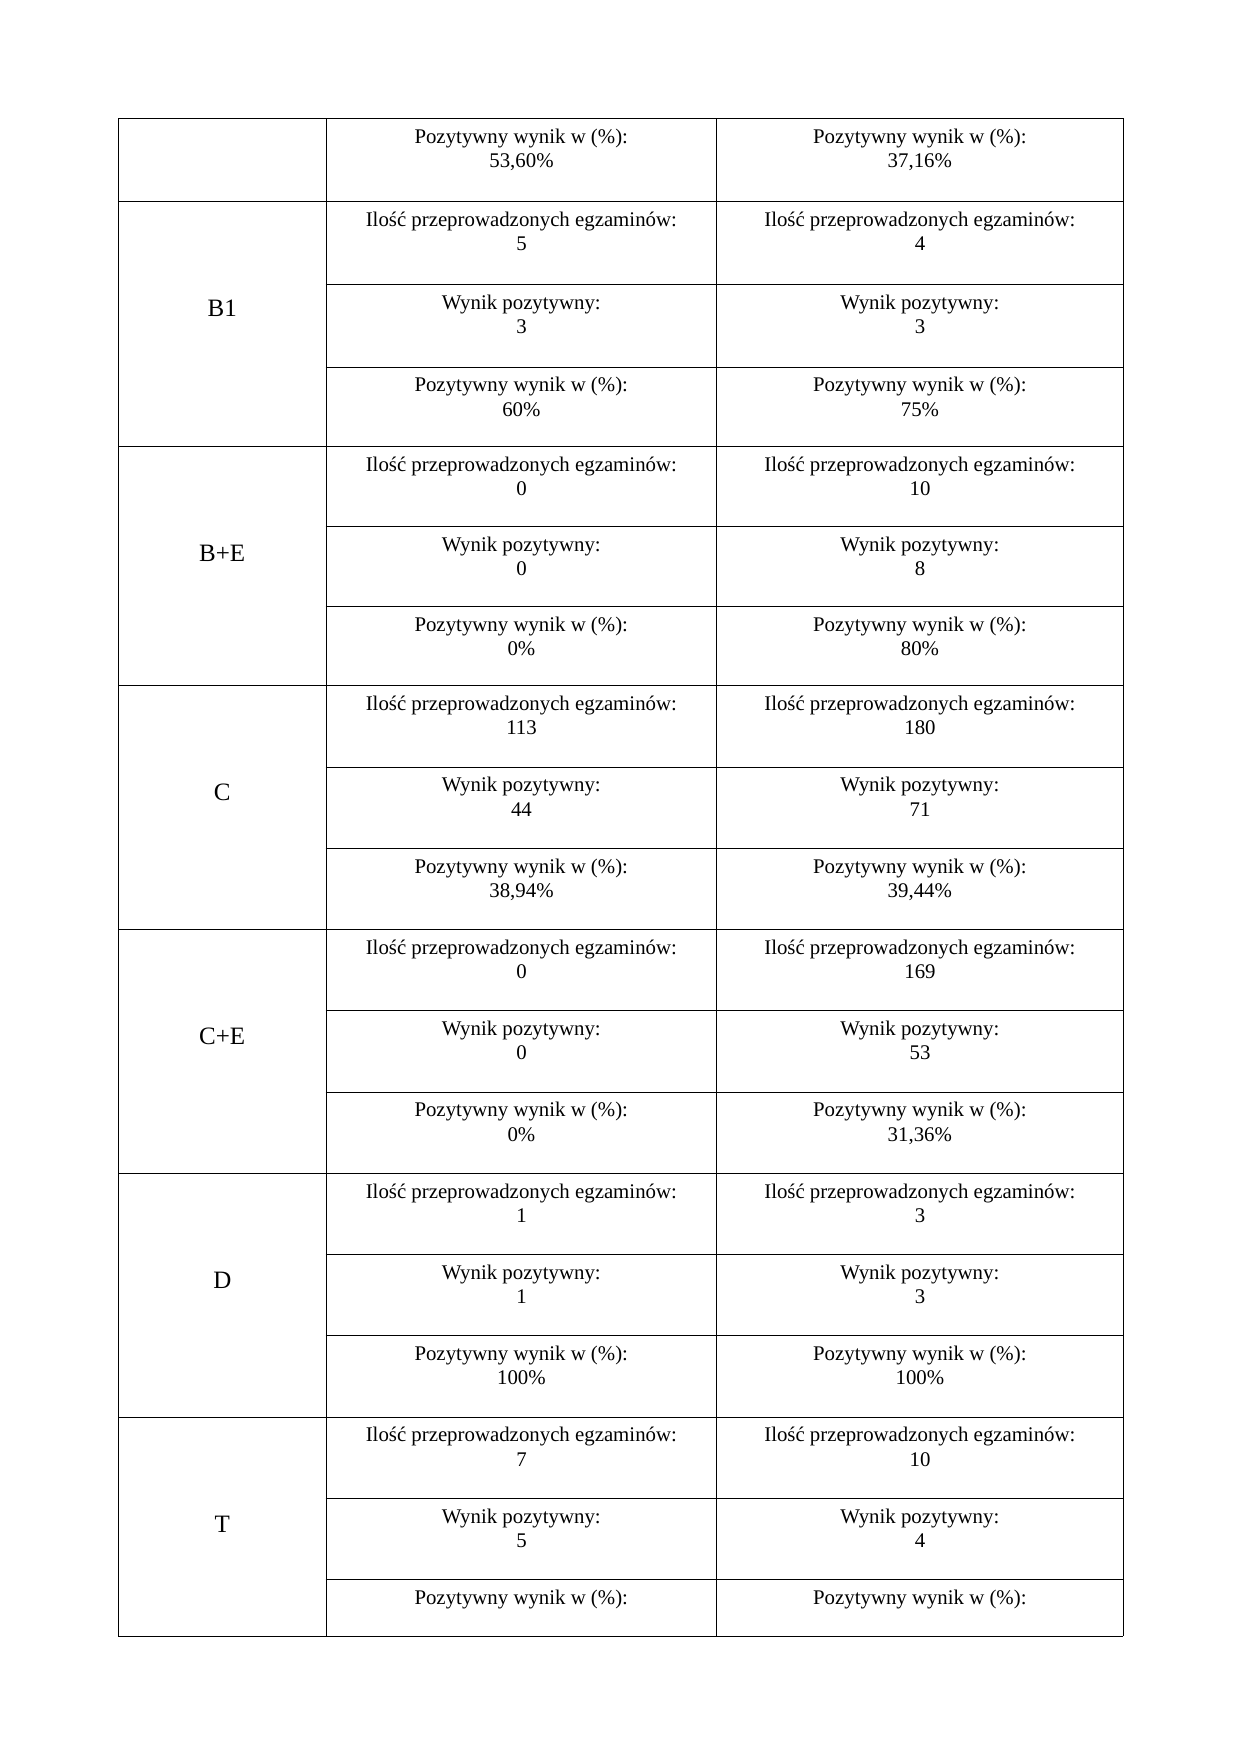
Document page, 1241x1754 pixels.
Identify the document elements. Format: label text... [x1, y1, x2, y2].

table_cell Ilość przeprowadzonych egzaminów: 113 [327, 686, 716, 767]
table_cell Wynik pozytywny: 3 [327, 285, 716, 367]
table_cell Ilość przeprowadzonych egzaminów: 180 [717, 686, 1123, 767]
table_cell Wynik pozytywny: 71 [717, 768, 1123, 848]
table_cell Ilość przeprowadzonych egzaminów: 4 [717, 202, 1123, 284]
table_cell Wynik pozytywny: 0 [327, 527, 716, 606]
table_cell Wynik pozytywny: 1 [327, 1255, 716, 1335]
table_cell Wynik pozytywny: 4 [717, 1499, 1123, 1579]
table_cell Wynik pozytywny: 5 [327, 1499, 716, 1579]
table_cell Pozytywny wynik w (%): [327, 1580, 716, 1636]
table_cell T [119, 1418, 326, 1636]
table_cell Ilość przeprowadzonych egzaminów: 169 [717, 930, 1123, 1010]
table_cell Ilość przeprowadzonych egzaminów: 10 [717, 447, 1123, 526]
table_cell Ilość przeprowadzonych egzaminów: 1 [327, 1174, 716, 1254]
table_cell [119, 119, 326, 201]
table_cell Ilość przeprowadzonych egzaminów: 5 [327, 202, 716, 284]
table_cell Ilość przeprowadzonych egzaminów: 0 [327, 930, 716, 1010]
table_cell C+E [119, 930, 326, 1173]
table_cell Pozytywny wynik w (%): 80% [717, 607, 1123, 685]
table_cell Ilość przeprowadzonych egzaminów: 10 [717, 1418, 1123, 1498]
table_cell Wynik pozytywny: 53 [717, 1011, 1123, 1092]
table_cell Ilość przeprowadzonych egzaminów: 7 [327, 1418, 716, 1498]
table_cell Wynik pozytywny: 44 [327, 768, 716, 848]
table_cell D [119, 1174, 326, 1417]
table_cell Wynik pozytywny: 3 [717, 1255, 1123, 1335]
table_cell Pozytywny wynik w (%): 38,94% [327, 849, 716, 929]
table_cell Wynik pozytywny: 3 [717, 285, 1123, 367]
table_cell Pozytywny wynik w (%): 100% [327, 1336, 716, 1417]
table_cell Wynik pozytywny: 0 [327, 1011, 716, 1092]
table_cell Pozytywny wynik w (%): 60% [327, 368, 716, 446]
table_cell Pozytywny wynik w (%): 0% [327, 607, 716, 685]
table_cell Pozytywny wynik w (%): 31,36% [717, 1093, 1123, 1173]
table_cell Pozytywny wynik w (%): 75% [717, 368, 1123, 446]
table_cell Wynik pozytywny: 8 [717, 527, 1123, 606]
table_cell Pozytywny wynik w (%): 100% [717, 1336, 1123, 1417]
table_cell Pozytywny wynik w (%): [717, 1580, 1123, 1636]
table_cell Pozytywny wynik w (%): 0% [327, 1093, 716, 1173]
table_cell Ilość przeprowadzonych egzaminów: 3 [717, 1174, 1123, 1254]
table_cell B+E [119, 447, 326, 685]
table_cell C [119, 686, 326, 929]
table_cell Pozytywny wynik w (%): 37,16% [717, 119, 1123, 201]
table_cell Ilość przeprowadzonych egzaminów: 0 [327, 447, 716, 526]
table_cell B1 [119, 202, 326, 446]
table_cell Pozytywny wynik w (%): 53,60% [327, 119, 716, 201]
table_cell Pozytywny wynik w (%): 39,44% [717, 849, 1123, 929]
